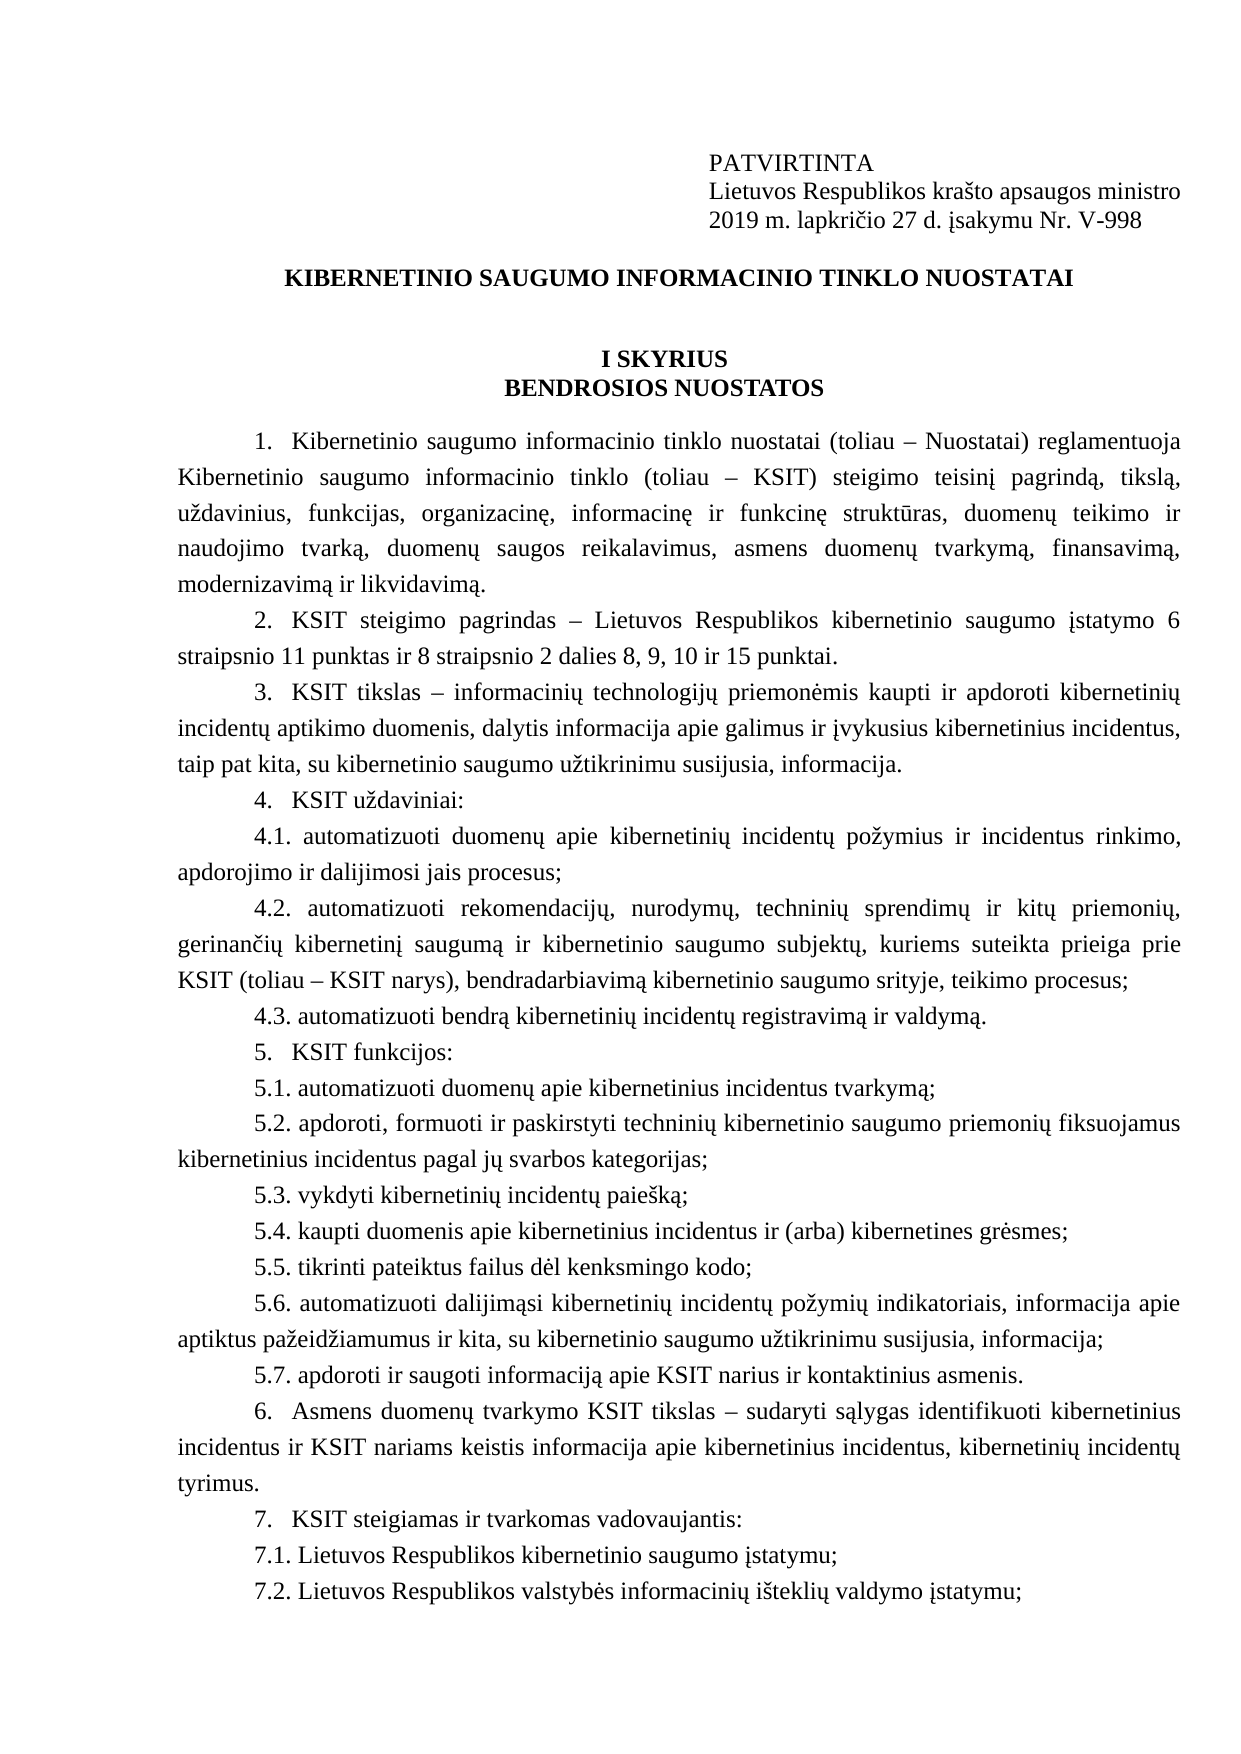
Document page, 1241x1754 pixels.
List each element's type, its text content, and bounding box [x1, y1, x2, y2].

text 6. Asmens duomenų tvarkymo KSIT tikslas – sudaryti sąlygas identifikuoti kibernetinius incidentus ir KSIT nariams keistis informacija apie kibernetinius incidentus, kibernetinių incidentų tyrimus. [177, 1396, 1181, 1497]
text BENDROSIOS NUOSTATOS [177, 373, 1151, 402]
text 7.2. Lietuvos Respublikos valstybės informacinių išteklių valdymo įstatymu; [177, 1576, 1181, 1604]
text PATVIRTINTA [709, 148, 1181, 176]
text 5.6. automatizuoti dalijimąsi kibernetinių incidentų požymių indikatoriais, informacija apie aptiktus pažeidžiamumus ir kita, su kibernetinio saugumo užtikrinimu susijusia, informacija; [177, 1288, 1181, 1353]
text 5.3. vykdyti kibernetinių incidentų paiešką; [177, 1180, 1181, 1209]
text Lietuvos Respublikos krašto apsaugos ministro [709, 176, 1181, 205]
text 5.4. kaupti duomenis apie kibernetinius incidentus ir (arba) kibernetines grėsmes; [177, 1216, 1181, 1245]
text 5.1. automatizuoti duomenų apie kibernetinius incidentus tvarkymą; [177, 1073, 1181, 1101]
text 1. Kibernetinio saugumo informacinio tinklo nuostatai (toliau – Nuostatai) reglamentuoja Kibernetinio saugumo informacinio tinklo (toliau – KSIT) steigimo teisinį pagrindą, tikslą, uždavinius, funkcijas, organizacinę, informacinę ir funkcinę struktūras, duomenų teikimo ir naudojimo tvarką, duomenų saugos reikalavimus, asmens duomenų tvarkymą, finansavimą, modernizavimą ir likvidavimą. [177, 426, 1181, 598]
text 2019 m. lapkričio 27 d. įsakymu Nr. V-998 [709, 205, 1181, 234]
text 7. KSIT steigiamas ir tvarkomas vadovaujantis: [177, 1504, 1181, 1533]
text 5.7. apdoroti ir saugoti informaciją apie KSIT narius ir kontaktinius asmenis. [177, 1360, 1181, 1389]
text I skyrius [177, 344, 1151, 373]
text 3. KSIT tikslas – informacinių technologijų priemonėmis kaupti ir apdoroti kibernetinių incidentų aptikimo duomenis, dalytis informacija apie galimus ir įvykusius kibernetinius incidentus, taip pat kita, su kibernetinio saugumo užtikrinimu susijusia, informacija. [177, 677, 1181, 778]
text 2. KSIT steigimo pagrindas – Lietuvos Respublikos kibernetinio saugumo įstatymo 6 straipsnio 11 punktas ir 8 straipsnio 2 dalies 8, 9, 10 ir 15 punktai. [177, 605, 1181, 670]
text 5.2. apdoroti, formuoti ir paskirstyti techninių kibernetinio saugumo priemonių fiksuojamus kibernetinius incidentus pagal jų svarbos kategorijas; [177, 1108, 1181, 1173]
text 4.2. automatizuoti rekomendacijų, nurodymų, techninių sprendimų ir kitų priemonių, gerinančių kibernetinį saugumą ir kibernetinio saugumo subjektų, kuriems suteikta prieiga prie KSIT (toliau – KSIT narys), bendradarbiavimą kibernetinio saugumo srityje, teikimo procesus; [177, 893, 1181, 993]
text 4.3. automatizuoti bendrą kibernetinių incidentų registravimą ir valdymą. [177, 1001, 1181, 1029]
text 4.1. automatizuoti duomenų apie kibernetinių incidentų požymius ir incidentus rinkimo, apdorojimo ir dalijimosi jais procesus; [177, 821, 1181, 886]
text 5.5. tikrinti pateiktus failus dėl kenksmingo kodo; [177, 1252, 1181, 1281]
text 7.1. Lietuvos Respublikos kibernetinio saugumo įstatymu; [177, 1540, 1181, 1568]
text KIBERNETINIO SAUGUMO INFORMACINIO TINKLO NUOSTATAI [177, 263, 1181, 291]
text 5. KSIT funkcijos: [177, 1037, 1181, 1065]
text 4. KSIT uždaviniai: [177, 785, 1181, 814]
